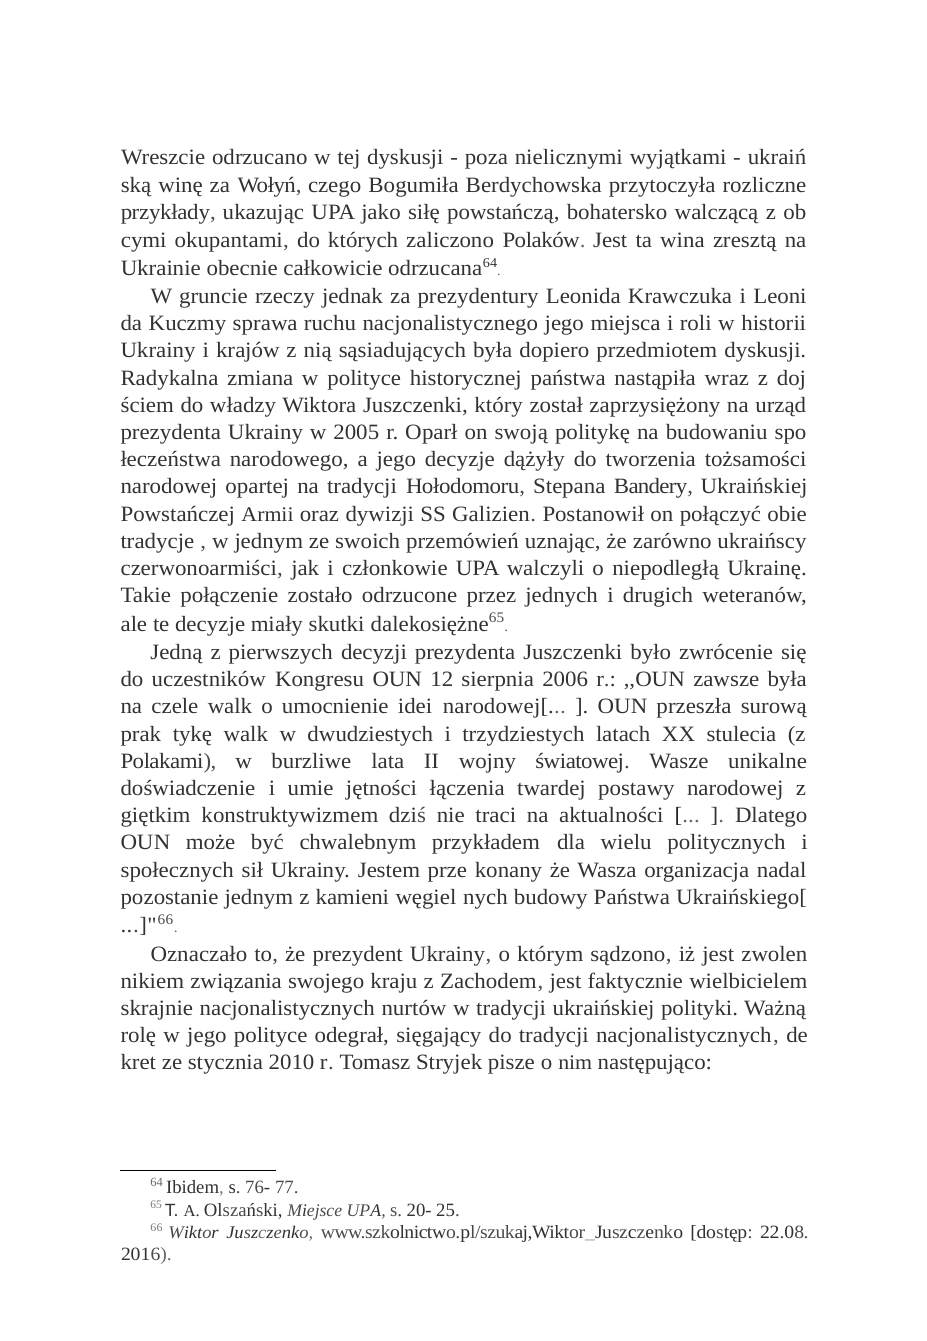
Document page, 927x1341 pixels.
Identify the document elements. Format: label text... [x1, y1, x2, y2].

text W gruncie rzeczy jednak za prezydentury Leonida Krawczuka i Leoni­ da Kuczmy sprawa ruchu nacjonalistycznego jego miejsca i roli w historii Ukrainy i krajów z nią sąsiadujących była dopiero przedmiotem dyskusji. Radykalna zmiana w polityce historycznej państwa nastąpiła wraz z doj­ ściem do władzy Wiktora Juszczenki, który został zaprzysiężony na urząd prezydenta Ukrainy w 2005 r. Oparł on swoją politykę na budowaniu spo­ łeczeństwa narodowego, a jego decyzje dążyły do tworzenia tożsamości narodowej opartej na tradycji Hołodomoru, Stepana Bandery, Ukraińskiej Powstańczej Armii oraz dywizji SS Galizien. Postanowił on połączyć obie tradycje , w jednym ze swoich przemówień uznając, że zarówno ukraińscy czerwonoarmiści, jak i członkowie UPA walczyli o niepodległą Ukrainę. Takie połączenie zostało odrzucone przez jednych i drugich weteranów, ale te decyzje miały skutki dalekosiężne65. [120, 283, 807, 636]
text Oznaczało to, że prezydent Ukrainy, o którym sądzono, iż jest zwolen­ nikiem związania swojego kraju z Zachodem, jest faktycznie wielbicielem skrajnie nacjonalistycznych nurtów w tradycji ukraińskiej polityki. Ważną rolę w jego polityce odegrał, sięgający do tradycji nacjonalistycznych, de­ kret ze stycznia 2010 r. Tomasz Stryjek pisze o nim następująco: [120, 941, 808, 1074]
text Wreszcie odrzucano w tej dyskusji - poza nielicznymi wyjątkami - ukraiń­ ską winę za Wołyń, czego Bogumiła Berdychowska przytoczyła rozliczne przykłady, ukazując UPA jako siłę powstańczą, bohatersko walczącą z ob­ cymi okupantami, do których zaliczono Polaków. Jest ta wina zresztą na Ukrainie obecnie całkowicie odrzucana64. [121, 144, 807, 281]
text Jedną z pierwszych decyzji prezydenta Juszczenki było zwrócenie się do uczestników Kongresu OUN 12 sierpnia 2006 r.: ,,OUN zawsze była na czele walk o umocnienie idei narodowej[... ]. OUN przeszła surową prak­ tykę walk w dwudziestych i trzydziestych latach XX stulecia (z Polakami), w burzliwe lata II wojny światowej. Wasze unikalne doświadczenie i umie­ jętności łączenia twardej postawy narodowej z giętkim konstruktywizmem dziś nie traci na aktualności [... ]. Dlatego OUN może być chwalebnym przykładem dla wielu politycznych i społecznych sił Ukrainy. Jestem prze­ konany że Wasza organizacja nadal pozostanie jednym z kamieni węgiel­ nych budowy Państwa Ukraińskiego[ ...]"66. [120, 639, 807, 938]
text 66 Wiktor Juszczenko, www.szkolnictwo.pl/szukaj,Wiktor_Juszczenko [dostęp: 22.08. 2016). [121, 1221, 808, 1265]
text 65 T. A. Olszański, Miejsce UPA, s. 20- 25. [150, 1198, 830, 1220]
text 64 Ibidem, s. 76- 77. [150, 1174, 830, 1197]
